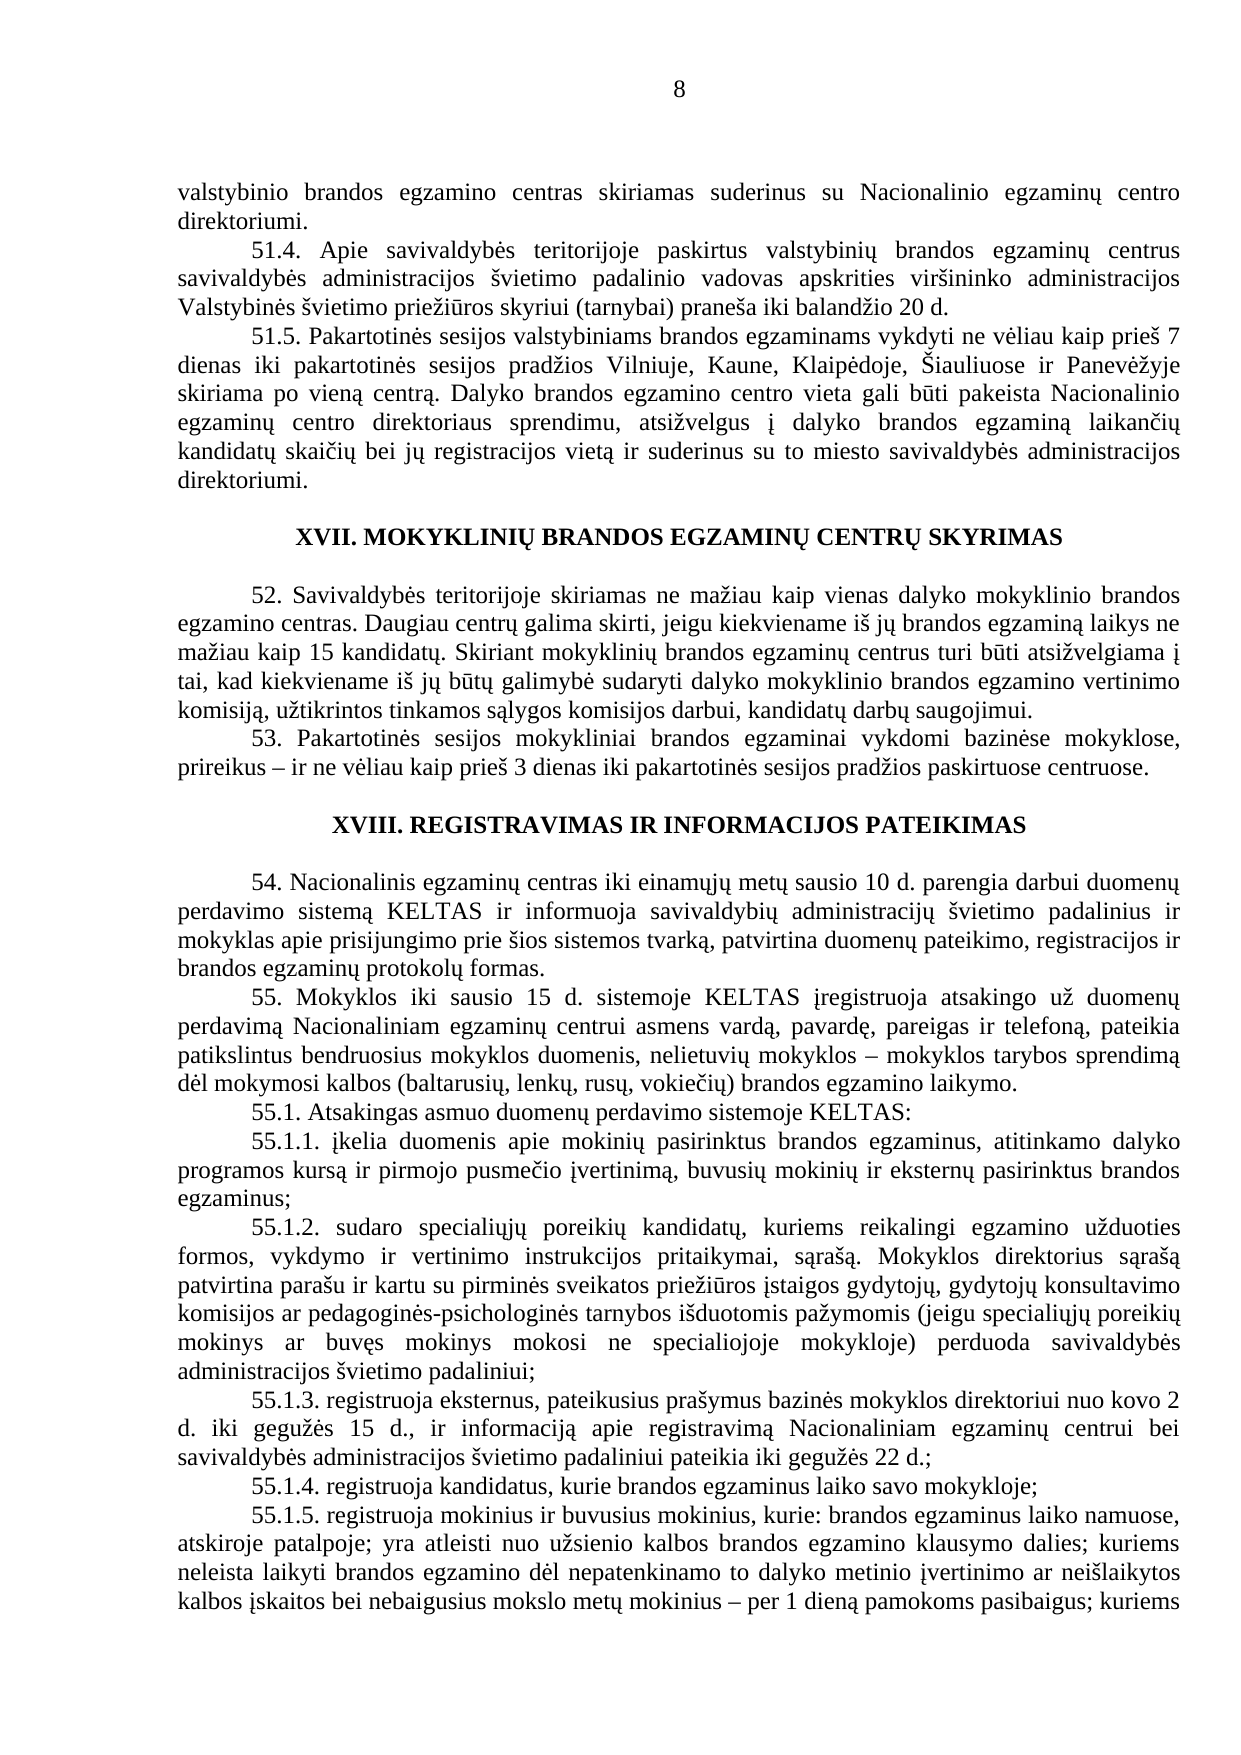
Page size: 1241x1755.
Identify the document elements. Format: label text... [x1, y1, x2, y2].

text 55.1.4. registruoja kandidatus, kurie brandos egzaminus laiko savo mokykloje; [177, 1471, 1181, 1500]
text 55.1.5. registruoja mokinius ir buvusius mokinius, kurie: brandos egzaminus laiko namuose, atskiroje patalpoje; yra atleisti nuo užsienio kalbos brandos egzamino klausymo dalies; kuriems neleista laikyti brandos egzamino dėl nepatenkinamo to dalyko metinio įvertinimo ar neišlaikytos kalbos įskaitos bei nebaigusius mokslo metų mokinius – per 1 dieną pamokoms pasibaigus; kuriems [177, 1500, 1181, 1615]
text 52. Savivaldybės teritorijoje skiriamas ne mažiau kaip vienas dalyko mokyklinio brandos egzamino centras. Daugiau centrų galima skirti, jeigu kiekviename iš jų brandos egzaminą laikys ne mažiau kaip 15 kandidatų. Skiriant mokyklinių brandos egzaminų centrus turi būti atsižvelgiama į tai, kad kiekviename iš jų būtų galimybė sudaryti dalyko mokyklinio brandos egzamino vertinimo komisiją, užtikrintos tinkamos sąlygos komisijos darbui, kandidatų darbų saugojimui. [177, 580, 1181, 723]
text 51.4. Apie savivaldybės teritorijoje paskirtus valstybinių brandos egzaminų centrus savivaldybės administracijos švietimo padalinio vadovas apskrities viršininko administracijos Valstybinės švietimo priežiūros skyriui (tarnybai) praneša iki balandžio 20 d. [177, 235, 1181, 321]
text 51.5. Pakartotinės sesijos valstybiniams brandos egzaminams vykdyti ne vėliau kaip prieš 7 dienas iki pakartotinės sesijos pradžios Vilniuje, Kaune, Klaipėdoje, Šiauliuose ir Panevėžyje skiriama po vieną centrą. Dalyko brandos egzamino centro vieta gali būti pakeista Nacionalinio egzaminų centro direktoriaus sprendimu, atsižvelgus į dalyko brandos egzaminą laikančių kandidatų skaičių bei jų registracijos vietą ir suderinus su to miesto savivaldybės administracijos direktoriumi. [177, 321, 1181, 493]
text 53. Pakartotinės sesijos mokykliniai brandos egzaminai vykdomi bazinėse mokyklose, prireikus – ir ne vėliau kaip prieš 3 dienas iki pakartotinės sesijos pradžios paskirtuose centruose. [177, 723, 1181, 781]
text 55.1.2. sudaro specialiųjų poreikių kandidatų, kuriems reikalingi egzamino užduoties formos, vykdymo ir vertinimo instrukcijos pritaikymai, sąrašą. Mokyklos direktorius sąrašą patvirtina parašu ir kartu su pirminės sveikatos priežiūros įstaigos gydytojų, gydytojų konsultavimo komisijos ar pedagoginės-psichologinės tarnybos išduotomis pažymomis (jeigu specialiųjų poreikių mokinys ar buvęs mokinys mokosi ne specialiojoje mokykloje) perduoda savivaldybės administracijos švietimo padaliniui; [177, 1212, 1181, 1385]
text 55. Mokyklos iki sausio 15 d. sistemoje KELTAS įregistruoja atsakingo už duomenų perdavimą Nacionaliniam egzaminų centrui asmens vardą, pavardę, pareigas ir telefoną, pateikia patikslintus bendruosius mokyklos duomenis, nelietuvių mokyklos – mokyklos tarybos sprendimą dėl mokymosi kalbos (baltarusių, lenkų, rusų, vokiečių) brandos egzamino laikymo. [177, 982, 1181, 1097]
text valstybinio brandos egzamino centras skiriamas suderinus su Nacionalinio egzaminų centro direktoriumi. [177, 177, 1181, 235]
text XVII. MOKYKLINIŲ BRANDOS EGZAMINŲ CENTRŲ SKYRIMAS [177, 522, 1181, 551]
text 55.1.1. įkelia duomenis apie mokinių pasirinktus brandos egzaminus, atitinkamo dalyko programos kursą ir pirmojo pusmečio įvertinimą, buvusių mokinių ir eksternų pasirinktus brandos egzaminus; [177, 1126, 1181, 1212]
text 55.1. Atsakingas asmuo duomenų perdavimo sistemoje KELTAS: [177, 1097, 1181, 1126]
text XVIII. REGISTRAVIMAS IR INFORMACIJOS PATEIKIMAS [177, 810, 1181, 838]
text 55.1.3. registruoja eksternus, pateikusius prašymus bazinės mokyklos direktoriui nuo kovo 2 d. iki gegužės 15 d., ir informaciją apie registravimą Nacionaliniam egzaminų centrui bei savivaldybės administracijos švietimo padaliniui pateikia iki gegužės 22 d.; [177, 1385, 1181, 1471]
text 54. Nacionalinis egzaminų centras iki einamųjų metų sausio 10 d. parengia darbui duomenų perdavimo sistemą KELTAS ir informuoja savivaldybių administracijų švietimo padalinius ir mokyklas apie prisijungimo prie šios sistemos tvarką, patvirtina duomenų pateikimo, registracijos ir brandos egzaminų protokolų formas. [177, 867, 1181, 982]
